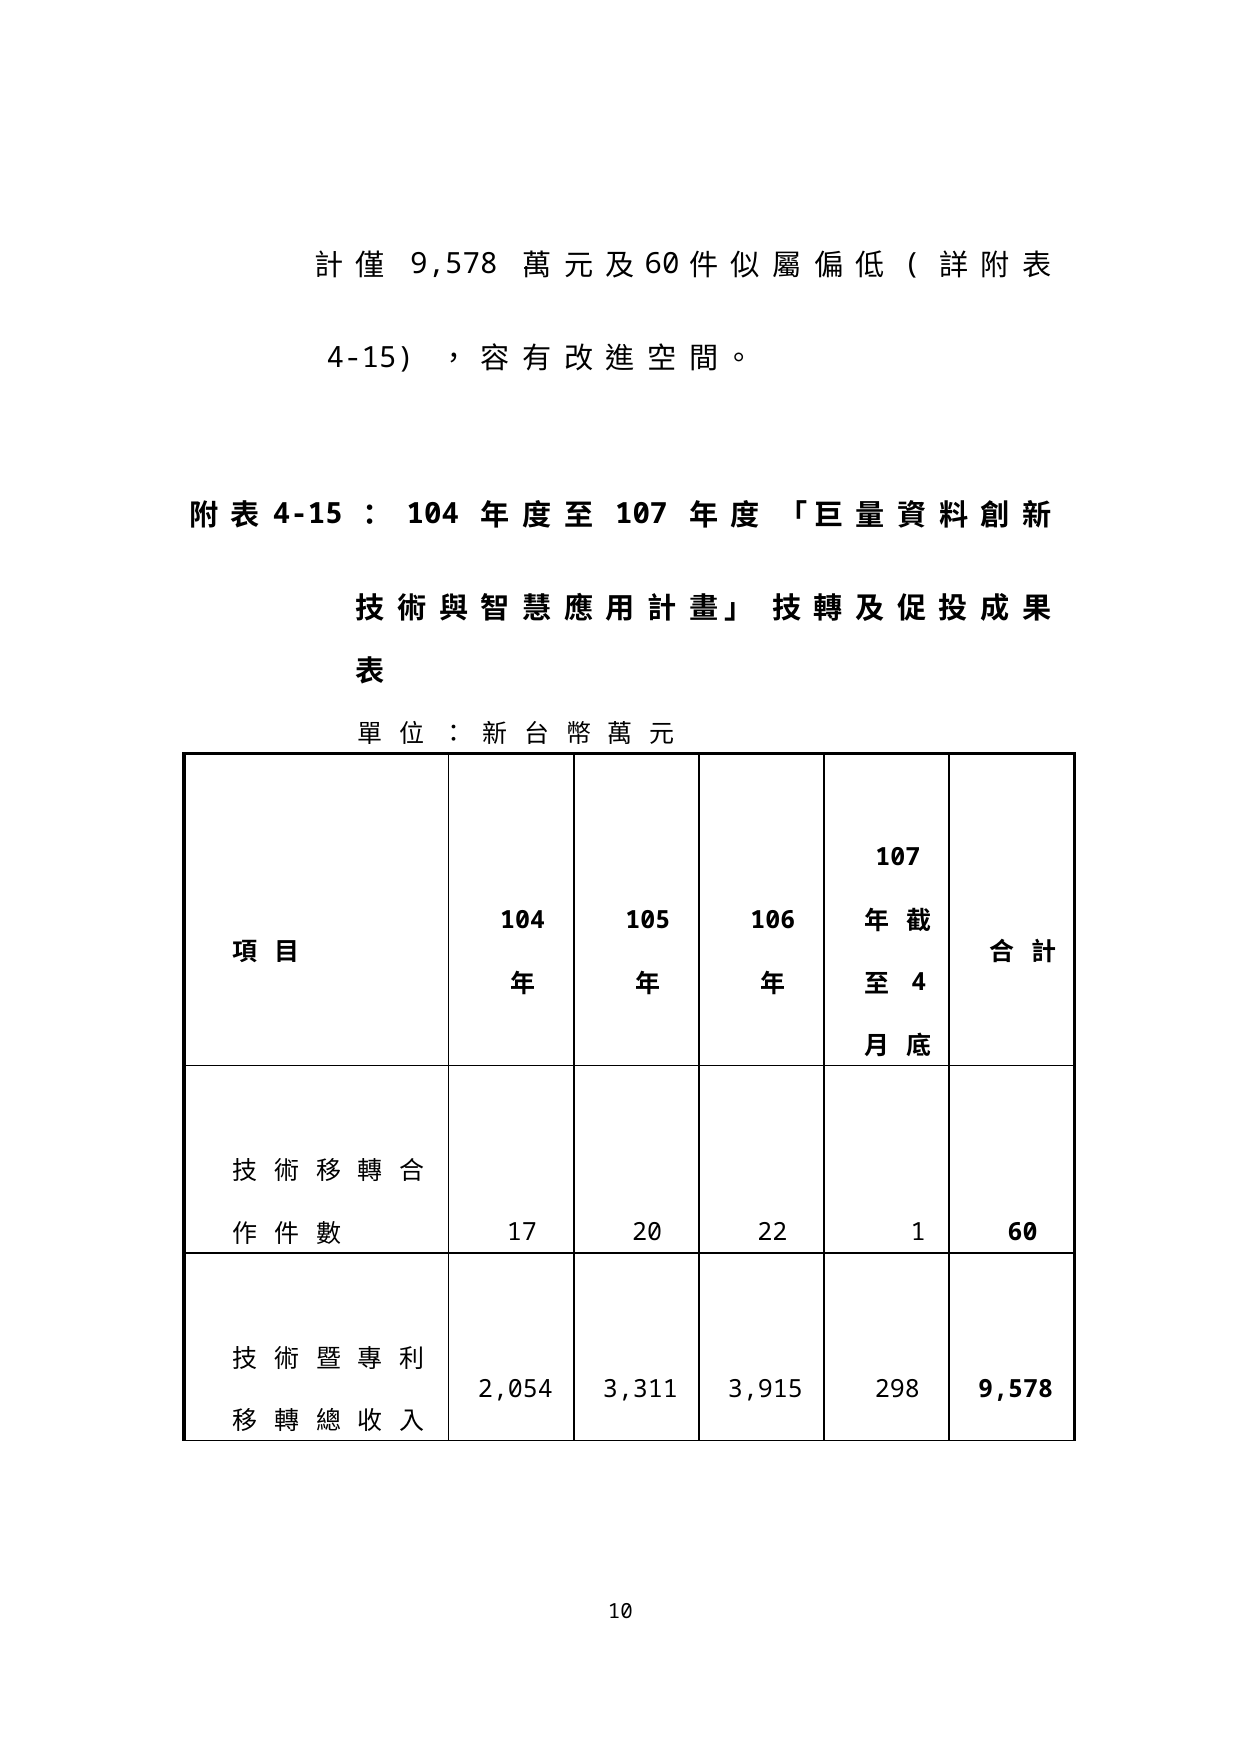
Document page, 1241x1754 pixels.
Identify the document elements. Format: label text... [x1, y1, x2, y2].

table_header 項目 [186, 755, 448, 1064]
table_cell 1 [825, 1066, 948, 1252]
table_cell 9,578 [950, 1254, 1073, 1439]
table_cell 298 [825, 1254, 948, 1439]
table_header 104年 [449, 755, 573, 1064]
table_cell 技術移轉合作件數 [186, 1066, 448, 1252]
table_cell 3,311 [575, 1254, 698, 1439]
table_header 合計 [950, 755, 1073, 1064]
text 附表4-15：104年度至107年度「巨量資料創新技術與智慧應用計畫」技轉及促投成果表 單位：新台幣萬元 [183, 439, 1071, 752]
table_cell 技術暨專利移轉總收入 [186, 1254, 448, 1439]
table_header 105年 [575, 755, 698, 1064]
table_cell 2,054 [449, 1254, 573, 1439]
table_cell 20 [575, 1066, 698, 1252]
table_cell 3,915 [700, 1254, 823, 1439]
table_cell 17 [449, 1066, 573, 1252]
table_cell 60 [950, 1066, 1073, 1252]
table_header 106年 [700, 755, 823, 1064]
table_header 107年截至4月底 [825, 755, 948, 1064]
table_cell 22 [700, 1066, 823, 1252]
text 而由經濟部工業局推動之104年度至107年度「巨量資料創新技術與智慧應用計畫」情形觀之，截至107年度4月底技術移轉合作總件數60件及技術暨專利移轉總收入9,578萬元；促進國內外廠商投資總金額20億9,964萬元及衍生總產值46億4,015萬元。觀諸該計畫3年執行成效，衍生產值從104年度4億300萬元增加至106年度29億3,240萬元，增幅逾6.27倍，顯示我國巨量資料創新技術與智慧應用，在政府政策大力支持下確實帶動國內外相關廠商投資，巨量資料核心產值初步達成預期目標，惟由技轉金額及件數近3年合計僅9,578萬元及60件似屬偏低(詳附表4-15)，容有改進空間。 [271, 189, 1058, 377]
